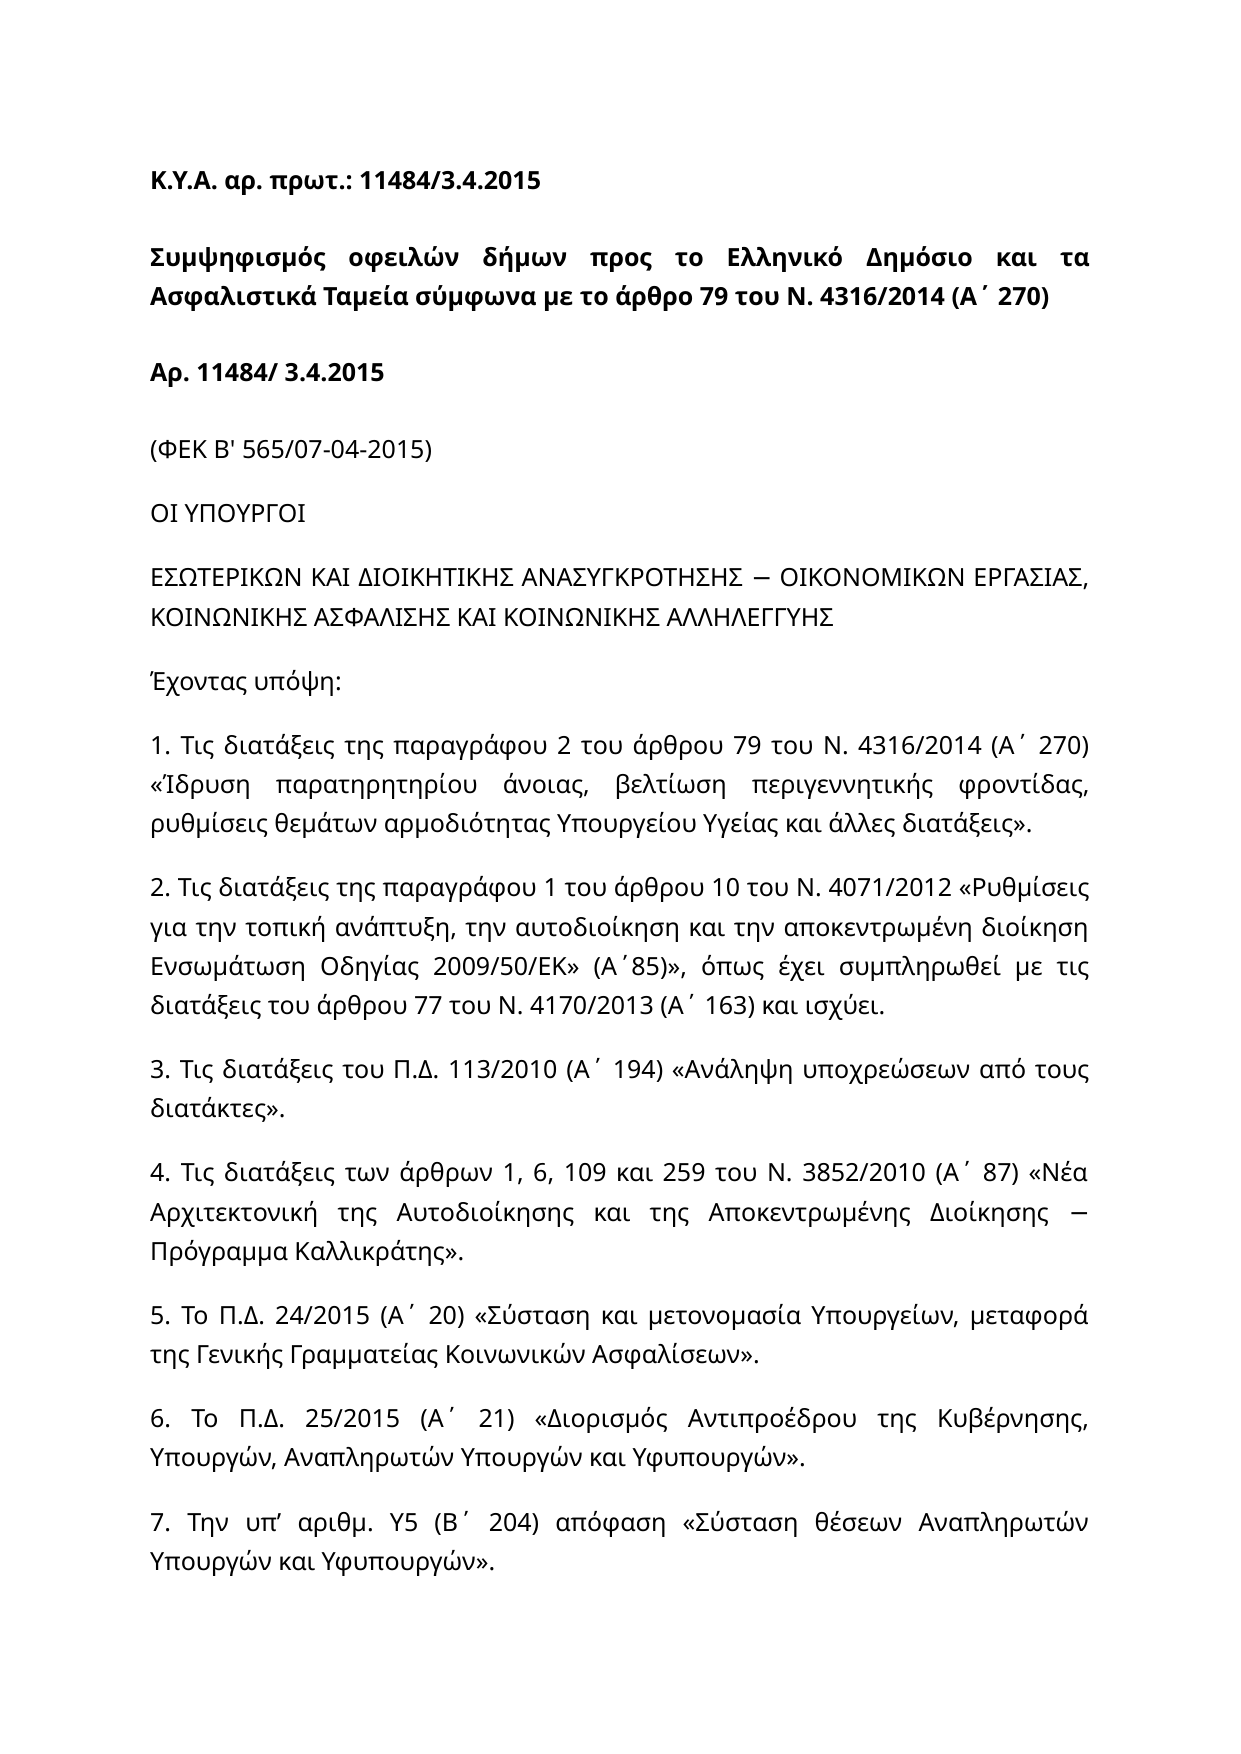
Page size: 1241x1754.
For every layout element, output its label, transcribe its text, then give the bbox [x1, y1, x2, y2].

text 6. Το Π.Δ. 25/2015 (Α΄ 21) «Διορισμός Αντιπροέδρου της Κυβέρνησης, Υπουργών, Αναπληρωτών Υπουργών και Υφυπουργών». [150, 1401, 1090, 1474]
title Αρ. 11484/ 3.4.2015 [150, 355, 1090, 389]
text ΟΙ ΥΠΟΥΡΓΟΙ [150, 496, 1090, 530]
text Έχοντας υπόψη: [150, 663, 1090, 697]
title Συμψηφισμός οφειλών δήμων προς το Ελληνικό Δημόσιο και τα Ασφαλιστικά Ταμεία σύμφωνα με το άρθρο 79 του Ν. 4316/2014 (Α΄ 270) [150, 239, 1090, 312]
text 4. Τις διατάξεις των άρθρων 1, 6, 109 και 259 του Ν. 3852/2010 (Α΄ 87) «Νέα Αρχιτεκτονική της Αυτοδιοίκησης και της Αποκεντρωμένης Διοίκησης − Πρόγραμμα Καλλικράτης». [150, 1155, 1090, 1267]
text 5. Το Π.Δ. 24/2015 (A΄ 20) «Σύσταση και μετονομασία Υπουργείων, μεταφορά της Γενικής Γραμματείας Κοινωνικών Ασφαλίσεων». [150, 1297, 1090, 1371]
text 1. Τις διατάξεις της παραγράφου 2 του άρθρου 79 του Ν. 4316/2014 (Α΄ 270) «Ίδρυση παρατηρητηρίου άνοιας, βελτίωση περιγεννητικής φροντίδας, ρυθμίσεις θεμάτων αρμοδιότητας Υπουργείου Υγείας και άλλες διατάξεις». [150, 727, 1090, 840]
text ΕΣΩΤΕΡΙΚΩΝ ΚΑΙ ΔΙΟΙΚΗΤΙΚΗΣ ΑΝΑΣΥΓΚΡΟΤΗΣΗΣ − ΟΙΚΟΝΟΜΙΚΩΝ ΕΡΓΑΣΙΑΣ, ΚΟΙΝΩΝΙΚΗΣ ΑΣΦΑΛΙΣΗΣ ΚΑΙ ΚΟΙΝΩΝΙΚΗΣ ΑΛΛΗΛΕΓΓΥΗΣ [150, 560, 1090, 633]
text 7. Την υπ’ αριθμ. Υ5 (Β΄ 204) απόφαση «Σύσταση θέσεων Αναπληρωτών Υπουργών και Υφυπουργών». [150, 1504, 1090, 1577]
text 3. Τις διατάξεις του Π.Δ. 113/2010 (Α΄ 194) «Ανάληψη υποχρεώσεων από τους διατάκτες». [150, 1052, 1090, 1125]
title Κ.Υ.Α. αρ. πρωτ.: 11484/3.4.2015 [150, 162, 1090, 197]
text 2. Τις διατάξεις της παραγράφου 1 του άρθρου 10 του Ν. 4071/2012 «Ρυθμίσεις για την τοπική ανάπτυξη, την αυτοδιοίκηση και την αποκεντρωμένη διοίκηση Ενσωμάτωση Οδηγίας 2009/50/ΕΚ» (Α΄85)», όπως έχει συμπληρωθεί με τις διατάξεις του άρθρου 77 του Ν. 4170/2013 (Α΄ 163) και ισχύει. [150, 870, 1090, 1022]
text (ΦΕΚ Β' 565/07-04-2015) [150, 432, 1090, 466]
